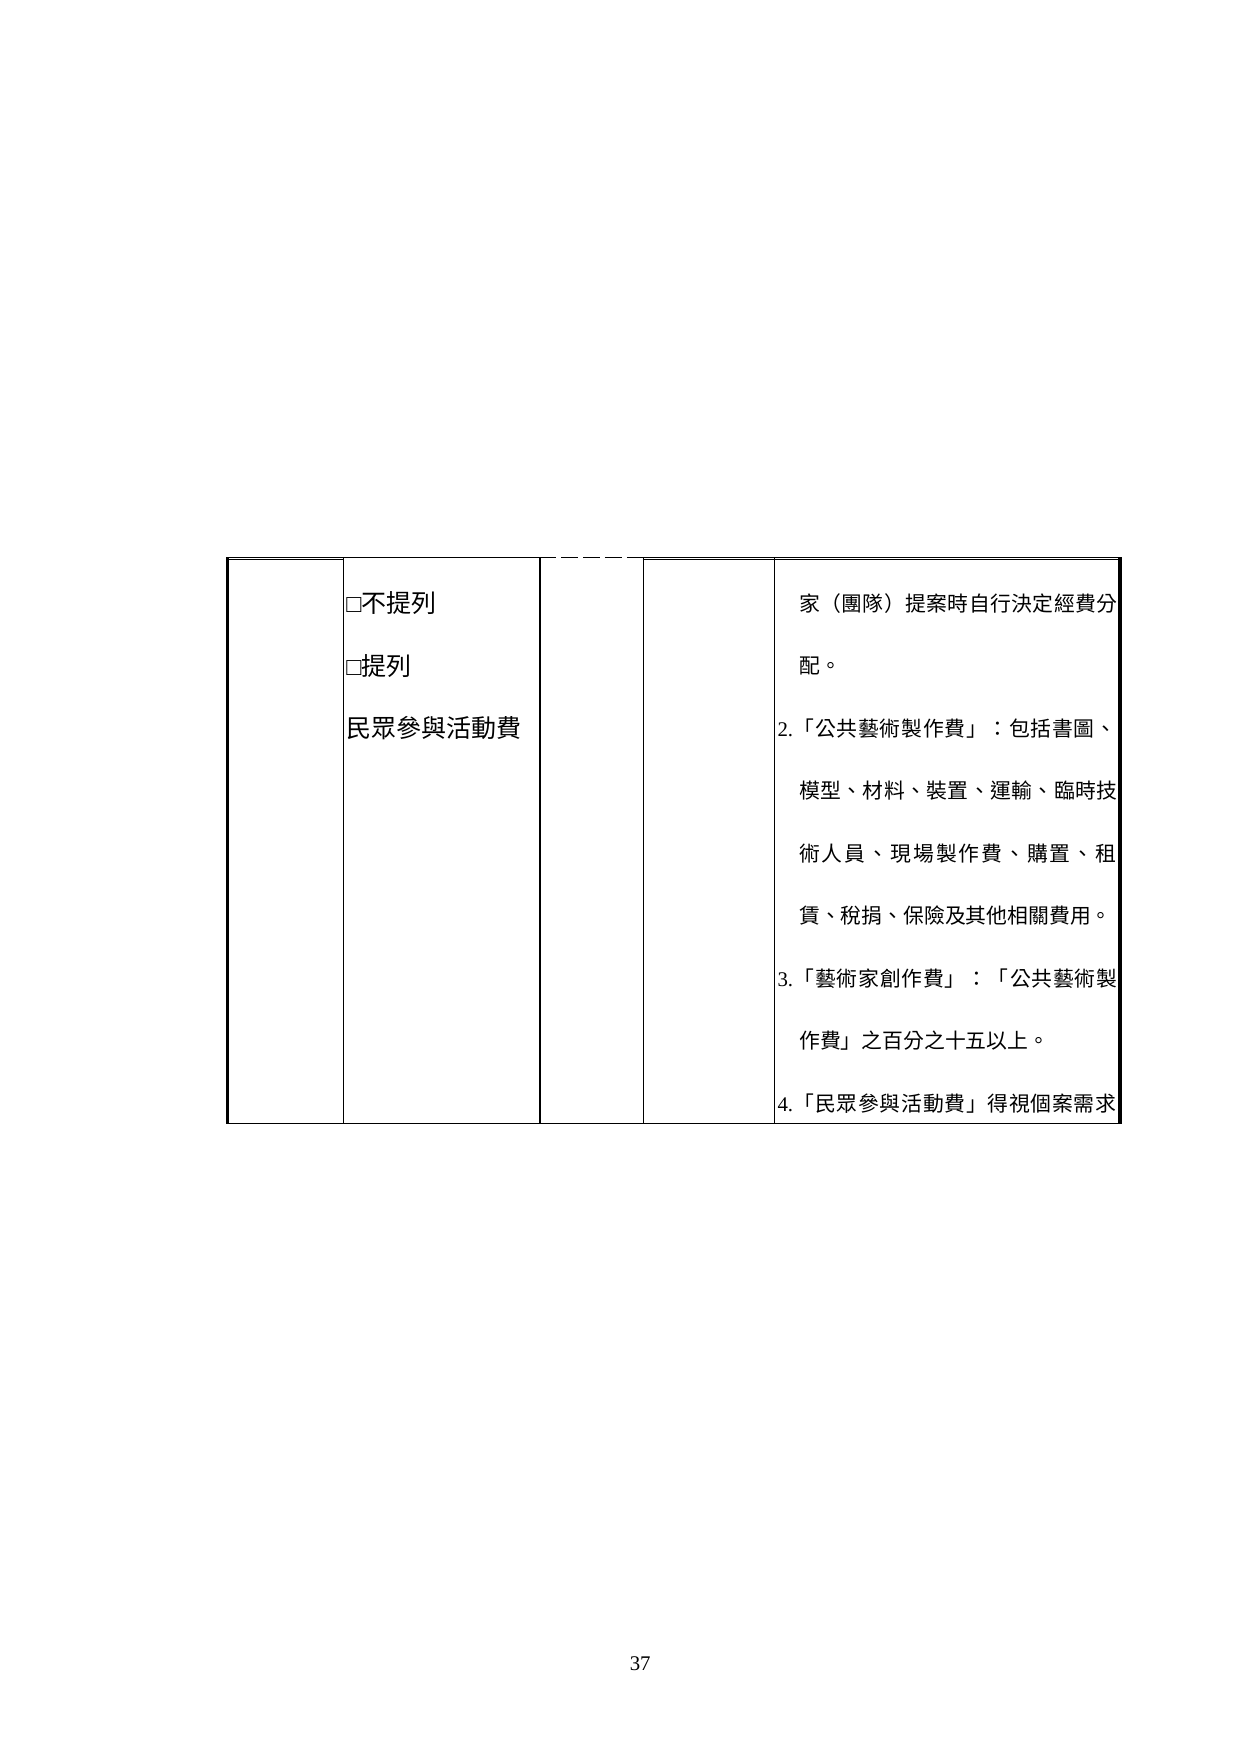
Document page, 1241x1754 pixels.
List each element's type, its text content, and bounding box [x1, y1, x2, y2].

table_cell [229, 560, 343, 1123]
table_cell 1.「公共藝術徵選預算」：含「公共藝術製作費」、「藝術家創作費」、「民眾參與費」三項，得由執行小組於設置計畫書中決定經費分配，或僅決定預算總額，由藝術家（團隊）提案時自行決定經費分配。 2.「公共藝術製作費」：包括書圖、模型、材料、裝置、運輸、臨時技術人員、現場製作費、購置、租賃、稅捐、保險及其他相關費用。 3.「藝術家創作費」：「公共藝術製作費」之百分之十五以上。 4.「民眾參與活動費」得視個案需求決定藝術家（團隊）提案時是否需提列。 （填寫說明：此欄位係指藝術家（團隊）需自行辦理之民眾參與計畫） [775, 560, 1118, 1123]
table_cell [541, 557, 643, 1123]
table_cell □不提列 □提列 民眾參與活動費 [344, 558, 539, 1123]
table_cell [644, 560, 774, 1123]
